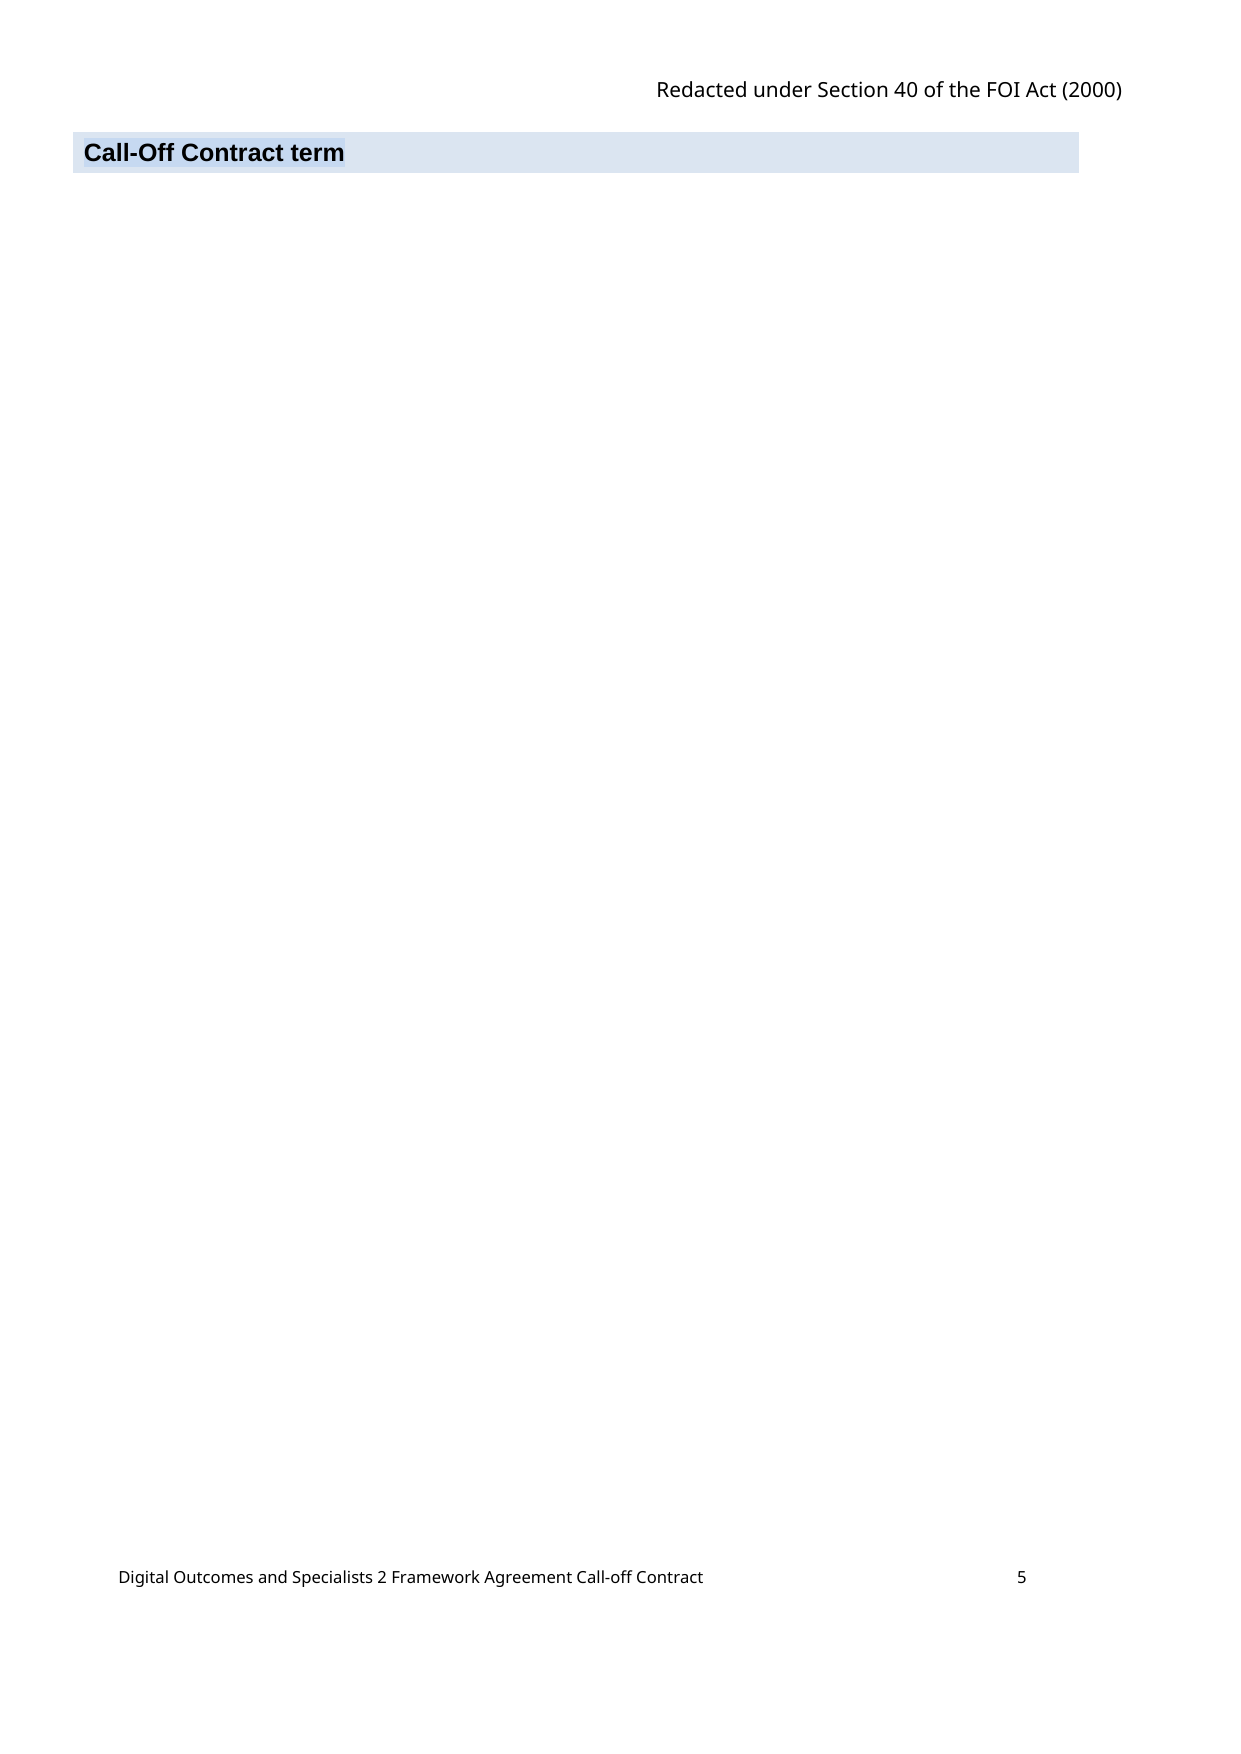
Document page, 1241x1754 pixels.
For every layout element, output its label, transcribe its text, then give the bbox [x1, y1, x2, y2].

table_header Call-Off Contract term [73, 132, 1079, 173]
